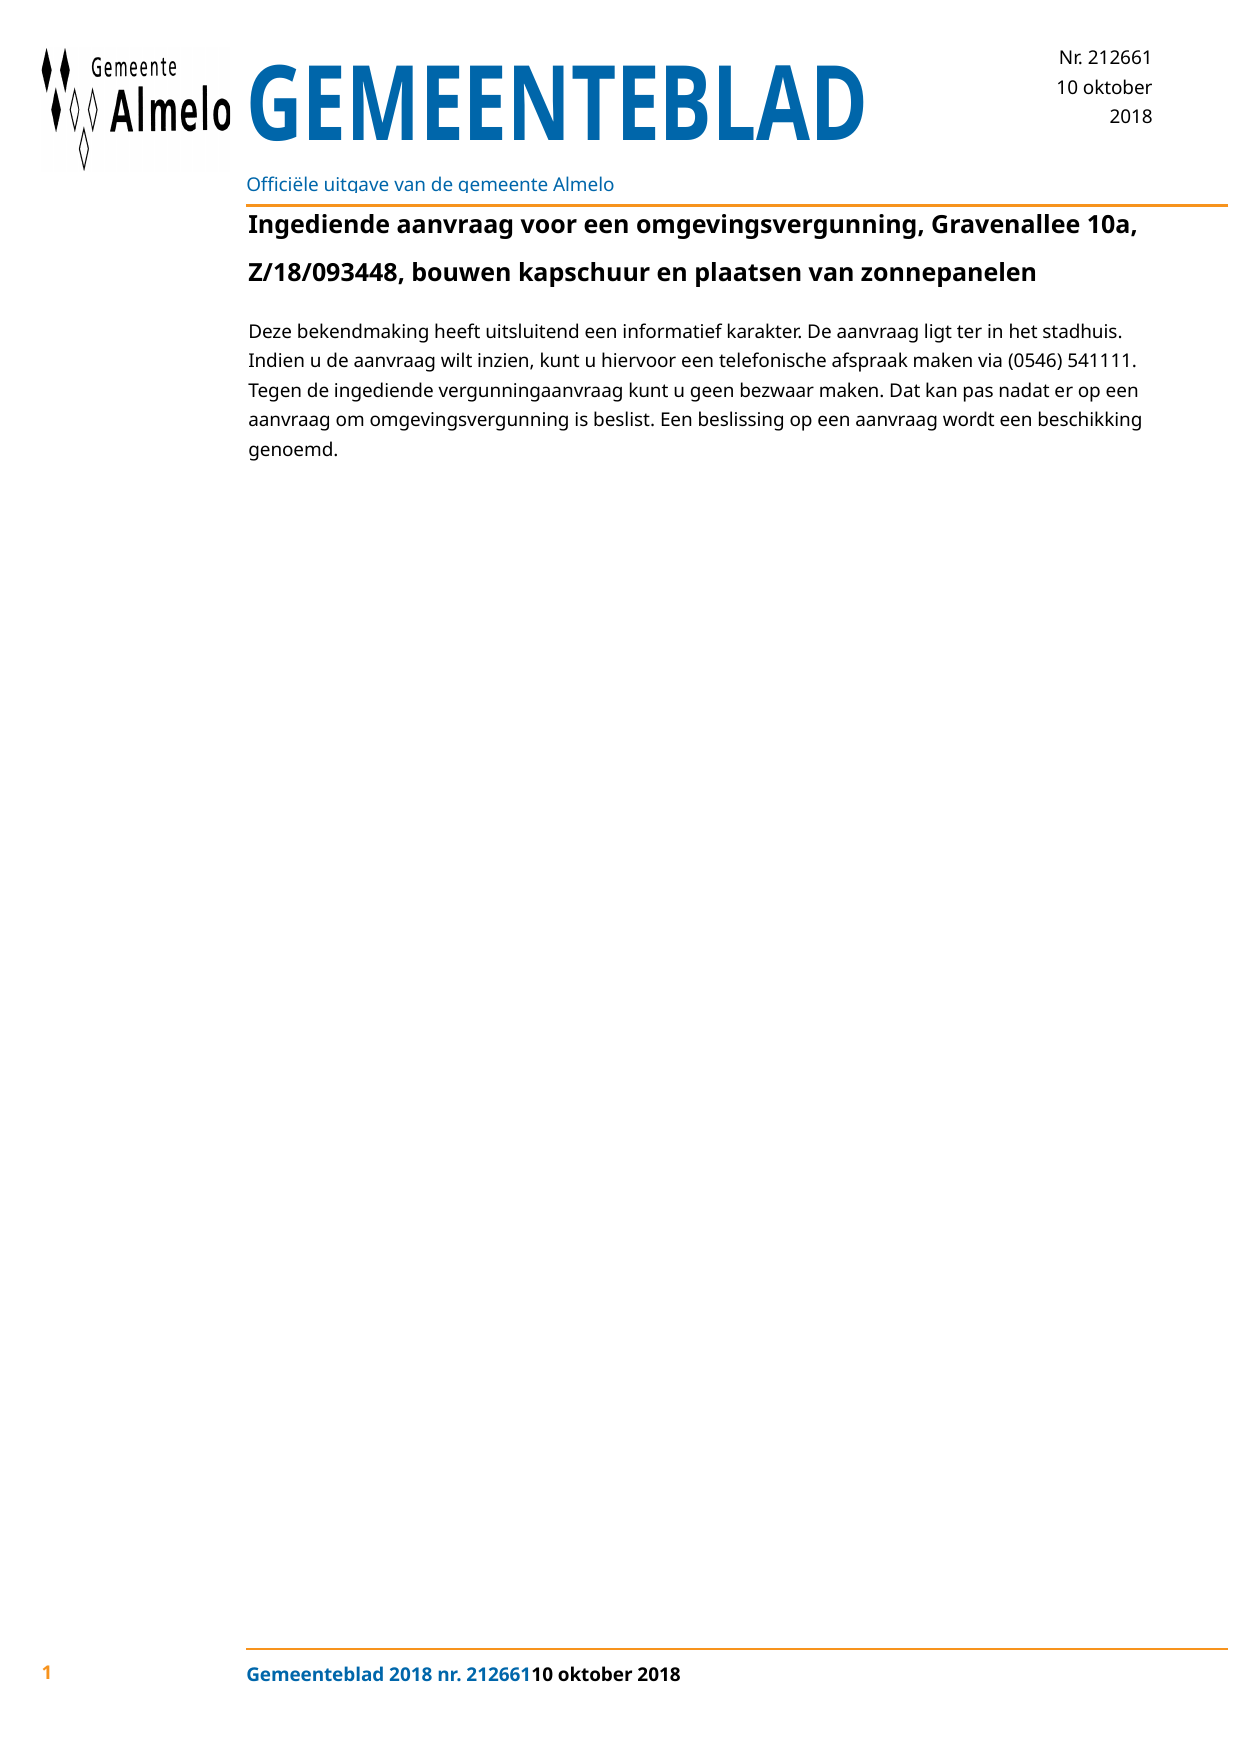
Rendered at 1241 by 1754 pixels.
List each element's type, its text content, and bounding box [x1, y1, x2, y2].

text Deze bekendmaking heeft uitsluitend een informatief karakter. De aanvraag ligt ter in het stadhuis. Indien u de aanvraag wilt inzien, kunt u hiervoor een telefonische afspraak maken via (0546) 541111. Tegen de ingediende vergunningaanvraag kunt u geen bezwaar maken. Dat kan pas nadat er op een aanvraag om omgevingsvergunning is beslist. Een beslissing op een aanvraag wordt een beschikking genoemd. [248, 318, 1152, 462]
text Ingediende aanvraag voor een omgevingsvergunning, Gravenallee 10a, Z/18/093448, bouwen kapschuur en plaatsen van zonnepanelen [248, 207, 1152, 288]
picture [41, 47, 231, 172]
